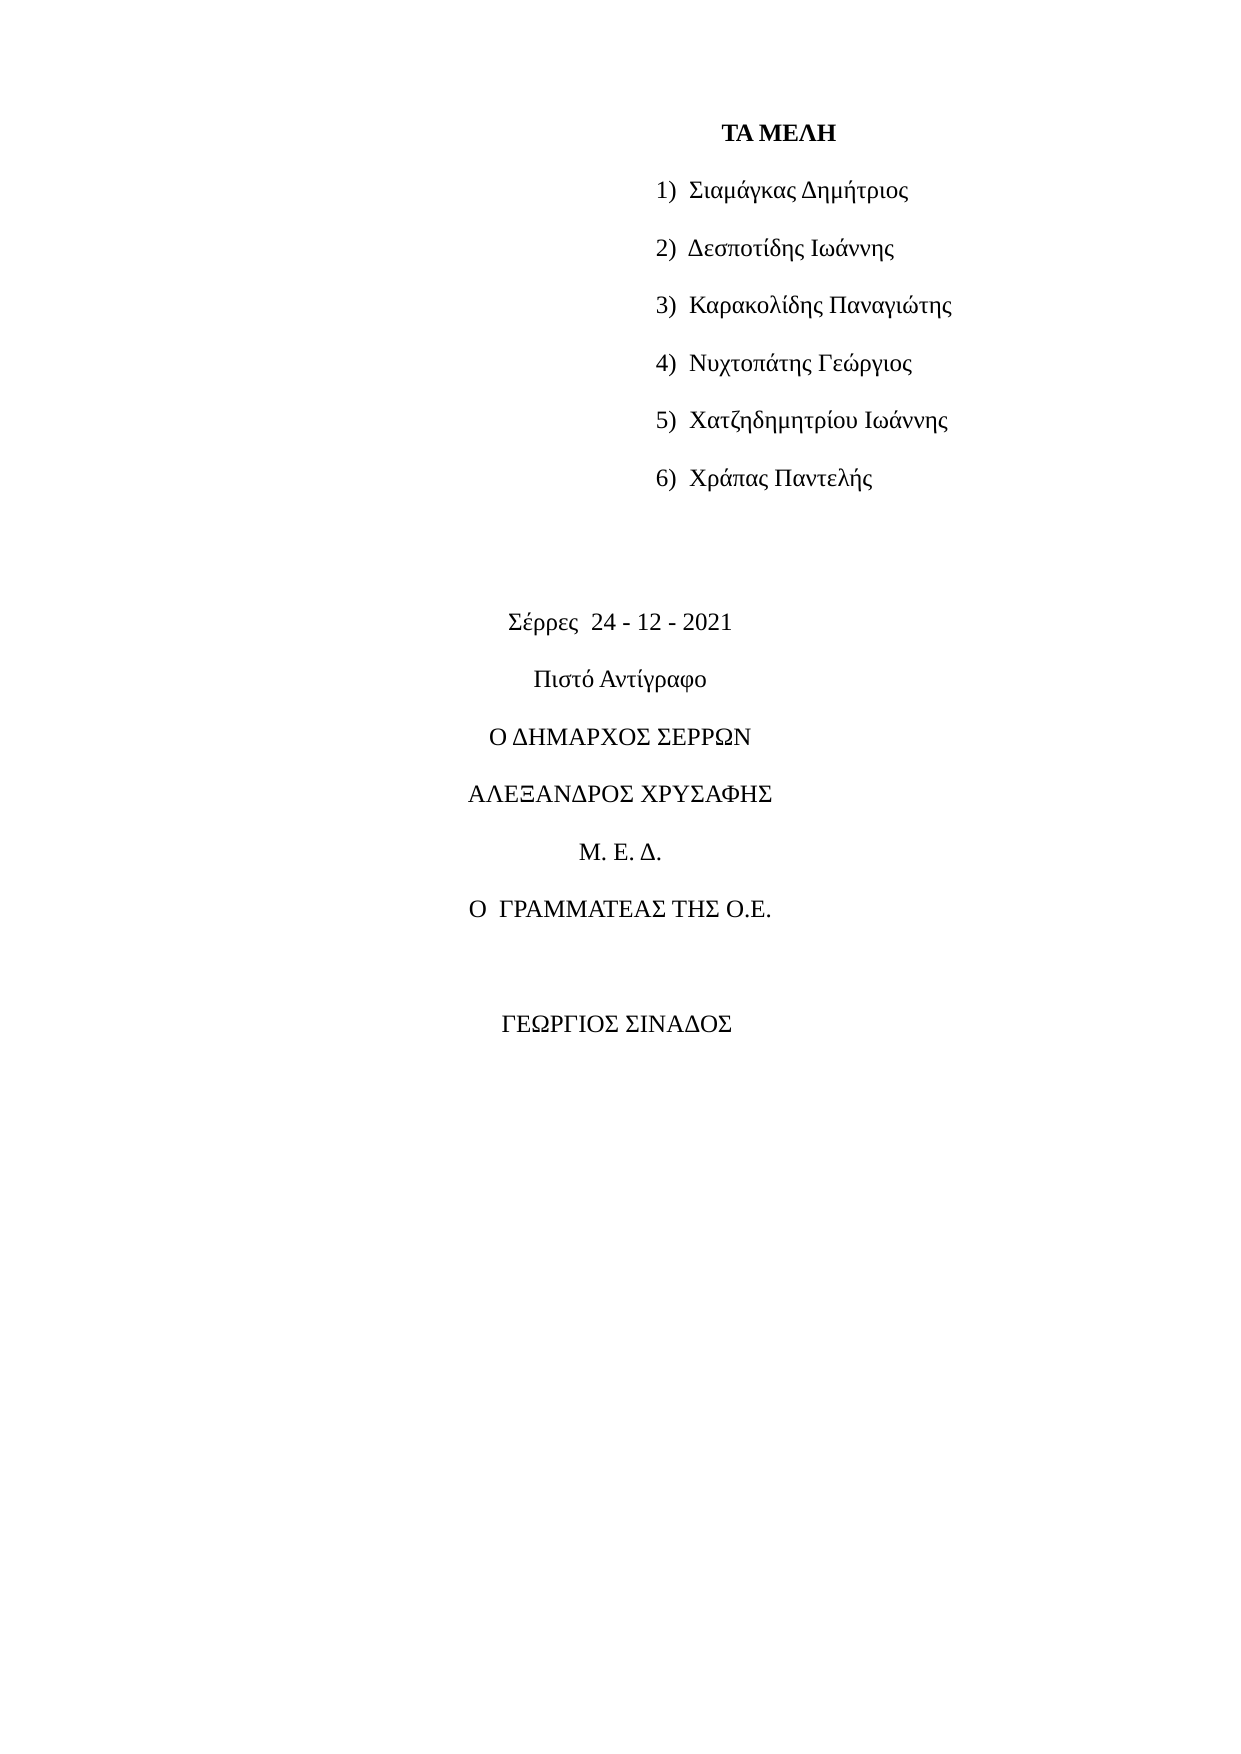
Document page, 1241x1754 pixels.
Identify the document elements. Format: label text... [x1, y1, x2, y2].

text Πιστό Αντίγραφο [118, 664, 1122, 693]
text ΑΛΕΞΑΝΔΡΟΣ ΧΡΥΣΑΦΗΣ [118, 779, 1122, 808]
text Ο ΔΗΜΑΡΧΟΣ ΣΕΡΡΩΝ [118, 722, 1122, 751]
text 5) Χατζηδημητρίου Ιωάννης [118, 406, 1122, 434]
text 4) Νυχτοπάτης Γεώργιος [118, 348, 1122, 377]
text ΓΕΩΡΓΙΟΣ ΣΙΝΑΔΟΣ [118, 1009, 1122, 1038]
text 1) Σιαμάγκας Δημήτριος [118, 176, 1122, 204]
text ΤΑ ΜΕΛΗ [635, 118, 1122, 147]
text 3) Καρακολίδης Παναγιώτης [118, 291, 1122, 319]
text Μ. Ε. Δ. [118, 837, 1122, 866]
text 2) Δεσποτίδης Ιωάννης [118, 233, 1122, 262]
text 6) Χράπας Παντελής [118, 463, 1122, 492]
text Σέρρες 24 - 12 - 2021 [118, 607, 1122, 636]
text Ο ΓΡΑΜΜΑΤΕΑΣ ΤΗΣ Ο.Ε. [118, 894, 1122, 923]
